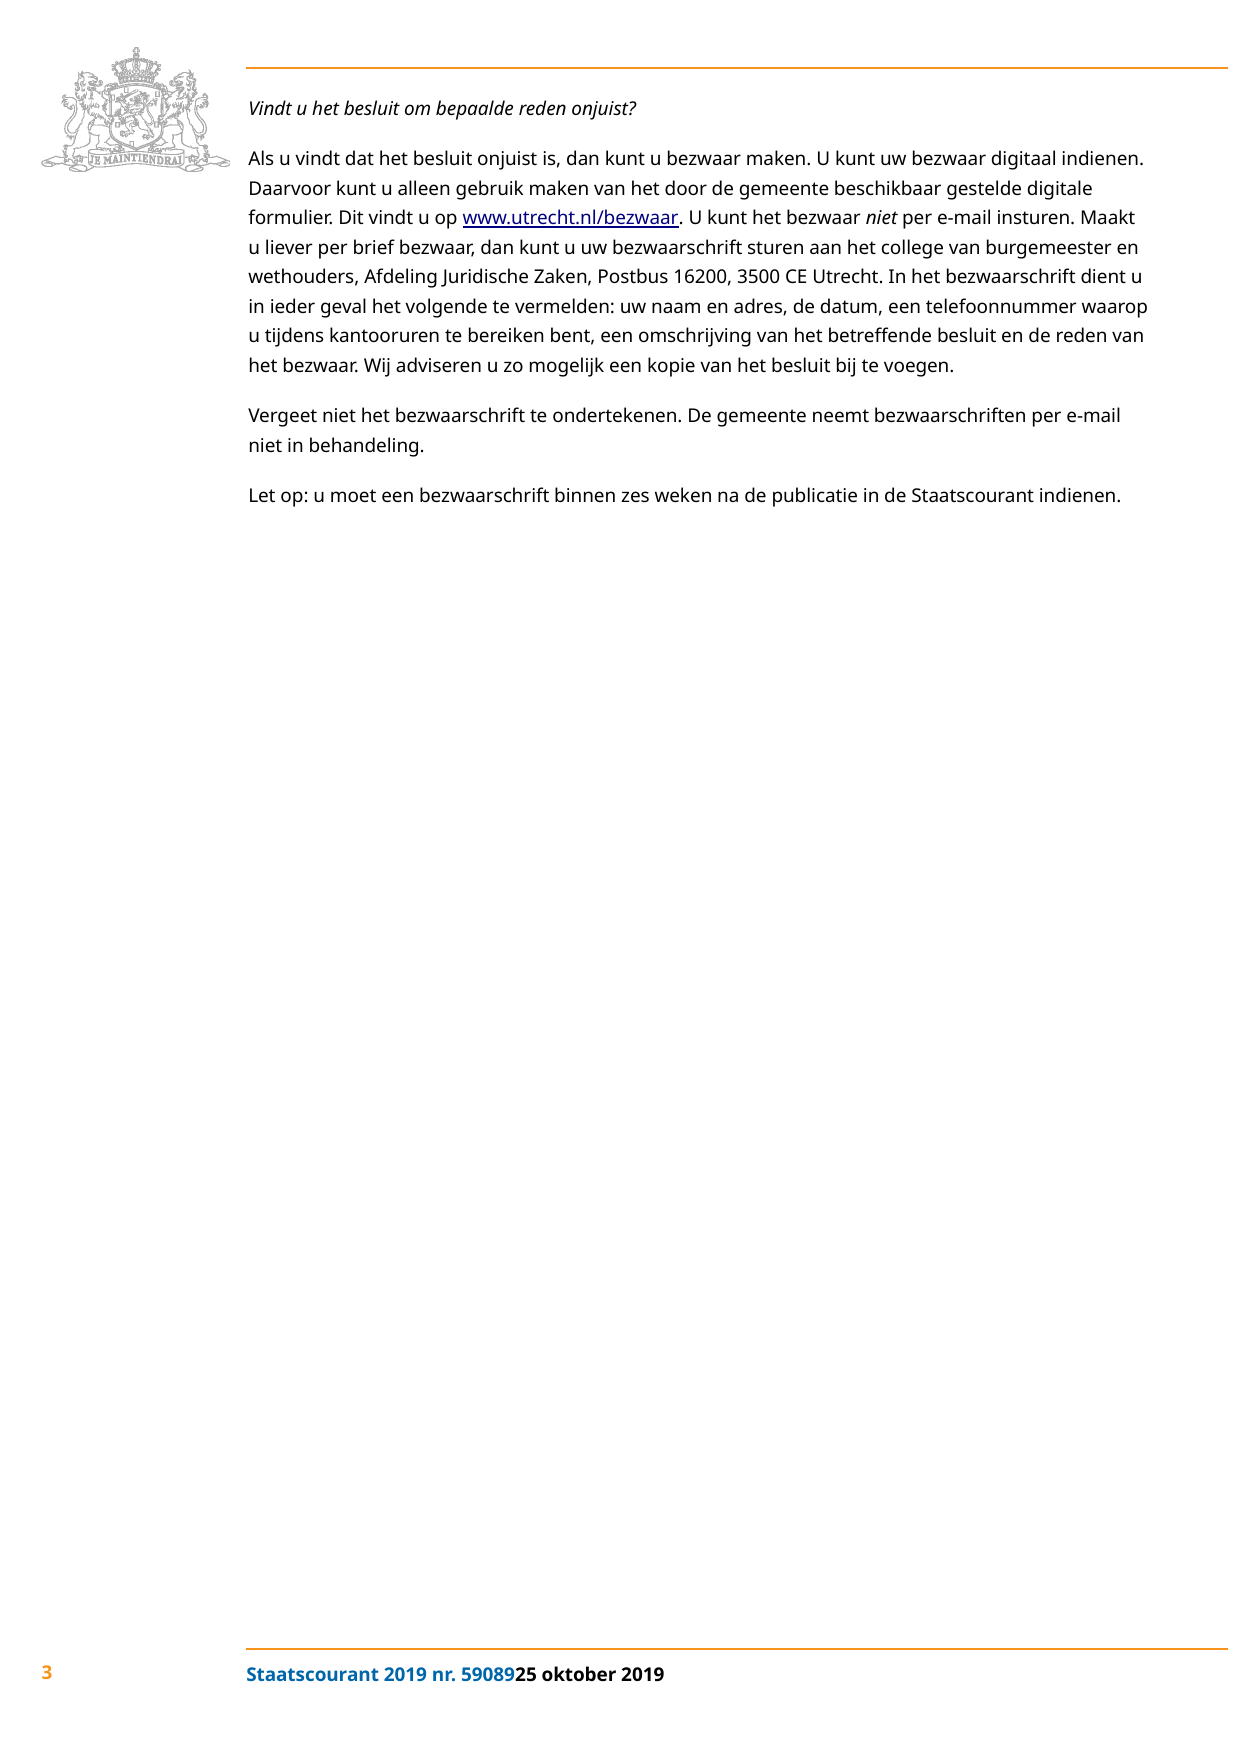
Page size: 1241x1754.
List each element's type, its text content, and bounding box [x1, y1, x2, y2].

text Vindt u het besluit om bepaalde reden onjuist? [248, 95, 1152, 121]
text Als u vindt dat het besluit onjuist is, dan kunt u bezwaar maken. U kunt uw bezwaar digitaal indienen. Daarvoor kunt u alleen gebruik maken van het door de gemeente beschikbaar gestelde digitale formulier. Dit vindt u op www.utrecht.nl/bezwaar. U kunt het bezwaar niet per e-mail insturen. Maakt u liever per brief bezwaar, dan kunt u uw bezwaarschrift sturen aan het college van burgemeester en wethouders, Afdeling Juridische Zaken, Postbus 16200, 3500 CE Utrecht. In het bezwaarschrift dient u in ieder geval het volgende te vermelden: uw naam en adres, de datum, een telefoonnummer waarop u tijdens kantooruren te bereiken bent, een omschrijving van het betreffende besluit en de reden van het bezwaar. Wij adviseren u zo mogelijk een kopie van het besluit bij te voegen. [248, 145, 1152, 378]
text Vergeet niet het bezwaarschrift te ondertekenen. De gemeente neemt bezwaarschriften per e-mail niet in behandeling. [248, 403, 1152, 458]
picture [41, 47, 231, 172]
text Let op: u moet een bezwaarschrift binnen zes weken na de publicatie in de Staatscourant indienen. [248, 483, 1152, 508]
